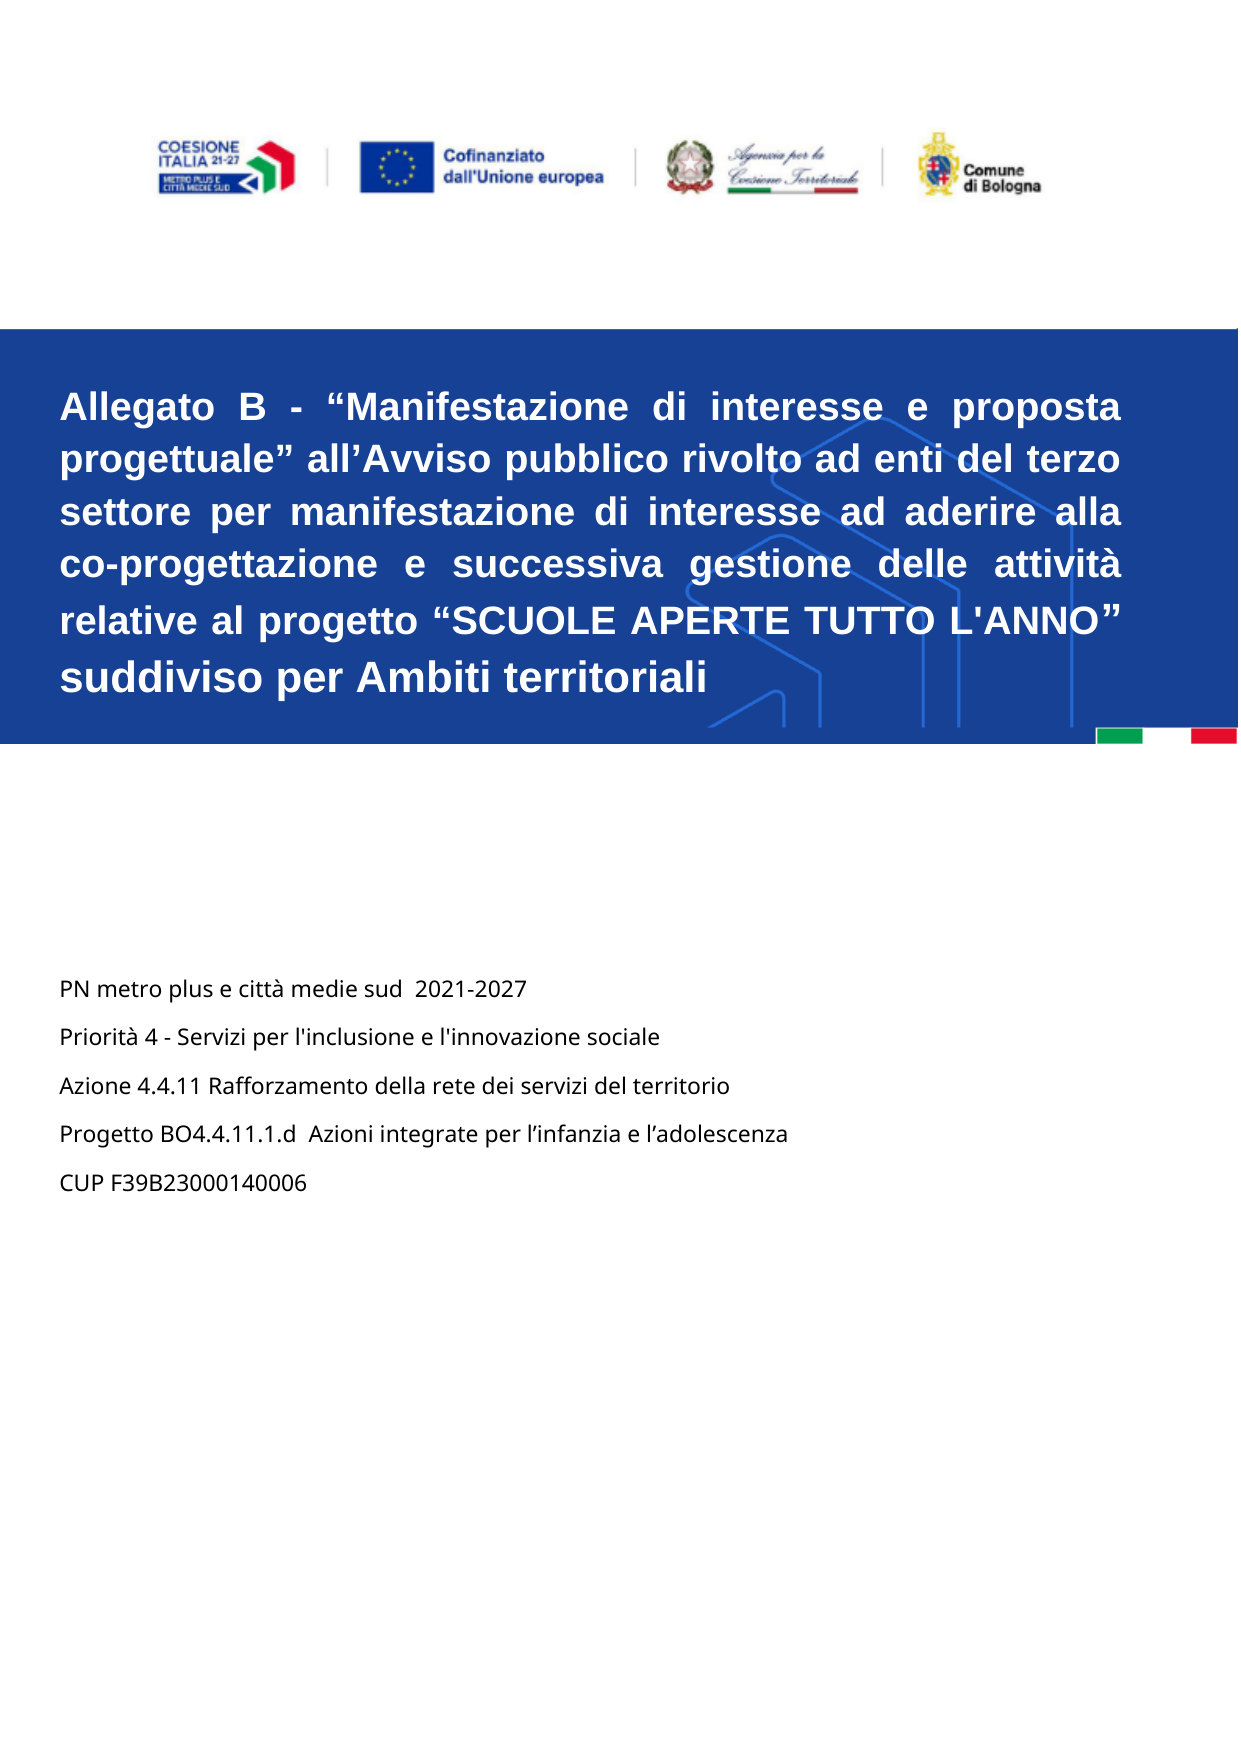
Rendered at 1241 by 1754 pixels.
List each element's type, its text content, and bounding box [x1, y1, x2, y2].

text Azione 4.4.11 Rafforzamento della rete dei servizi del territorio [59, 1069, 1122, 1101]
text Progetto BO4.4.11.1.d Azioni integrate per l’infanzia e l’adolescenza [59, 1118, 1122, 1149]
text Priorità 4 - Servizi per l'inclusione e l'innovazione sociale [59, 1021, 1122, 1052]
picture [144, 118, 1096, 248]
picture [0, 328, 1238, 744]
text Allegato B - “Manifestazione di interesse e proposta progettuale” all’Avviso pubblico rivolto ad enti del terzo settore per manifestazione di interesse ad aderire alla co-progettazione e successiva gestione delle attività relative al progetto “SCUOLE APERTE TUTTO L'ANNO” suddiviso per Ambiti territoriali [59, 383, 1122, 701]
text CUP F39B23000140006 [59, 1166, 1122, 1198]
text PN metro plus e città medie sud 2021-2027 [59, 973, 1122, 1004]
